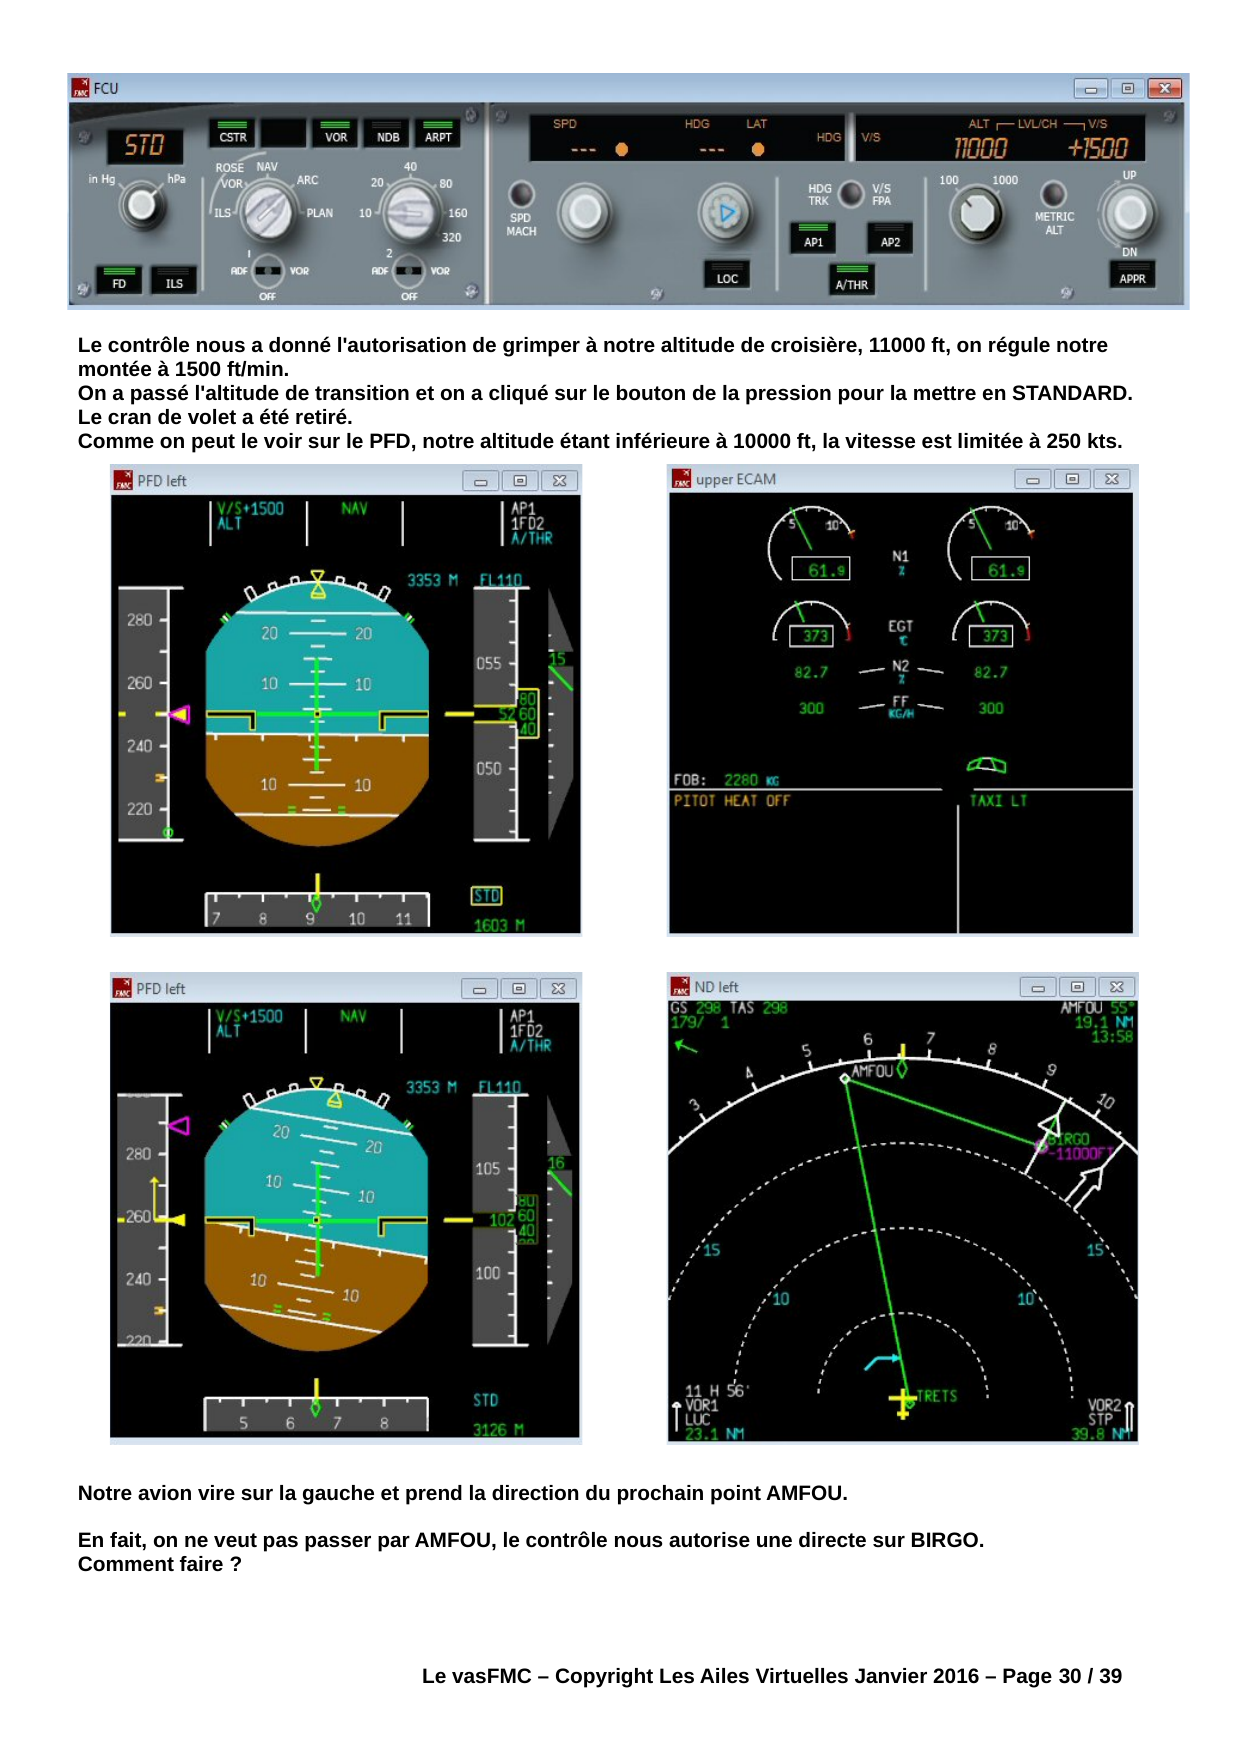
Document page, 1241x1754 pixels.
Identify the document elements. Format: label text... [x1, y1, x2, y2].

picture [109, 972, 583, 1445]
table_cell [621, 460, 1185, 464]
table_cell [73, 968, 620, 972]
picture [109, 464, 583, 937]
picture [666, 972, 1139, 1445]
table_cell [73, 460, 620, 464]
table_cell [621, 465, 1185, 967]
table_cell [73, 465, 620, 967]
picture [67, 73, 1190, 310]
picture [666, 464, 1139, 937]
table_cell Notre avion vire sur la gauche et prend la direction du prochain point AMFOU. En fait, on ne veut pas passer par AMFOU, le contrôle nous autorise une directe sur BIRGO. Comment faire ? [73, 1476, 1185, 1582]
table_cell Le contrôle nous a donné l'autorisation de grimper à notre altitude de croisière, 11000 ft, on régule notre montée à 1500 ft/min. On a passé l'altitude de transition et on a cliqué sur le bouton de la pression pour la mettre en STANDARD. Le cran de volet a été retiré. Comme on peut le voir sur le PFD, notre altitude étant inférieure à 10000 ft, la vitesse est limitée à 250 kts. [73, 310, 1185, 459]
table_cell [621, 973, 1185, 1474]
table_cell [621, 1583, 1185, 1617]
table_cell [621, 968, 1185, 972]
table_cell [73, 1583, 620, 1617]
table_cell [73, 973, 620, 1474]
